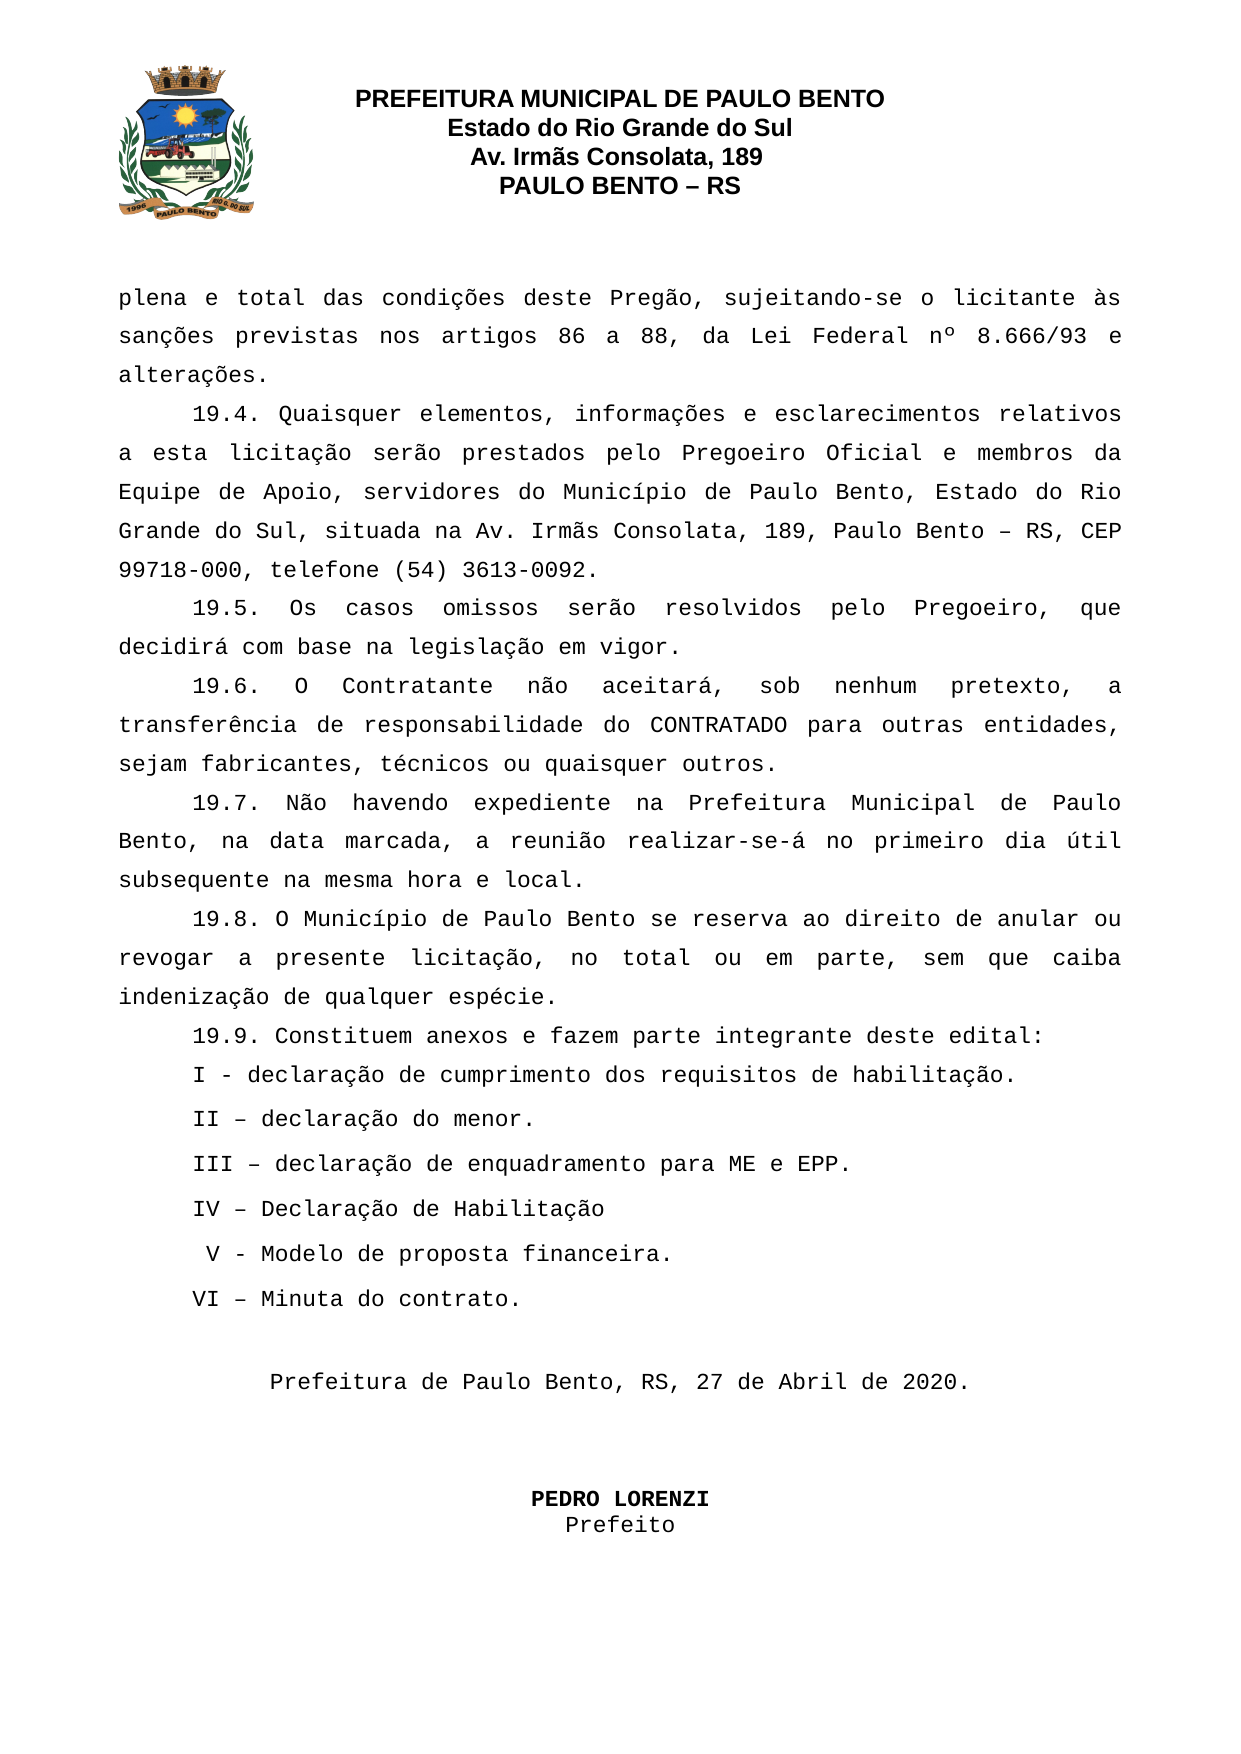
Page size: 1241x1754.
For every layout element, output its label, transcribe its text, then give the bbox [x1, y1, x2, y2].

text 19.7. Não havendo expediente na Prefeitura Municipal de Paulo Bento, na data marcada, a reunião realizar-se-á no primeiro dia útil subsequente na mesma hora e local. [118, 791, 1122, 895]
text VI – Minuta do contrato. [118, 1287, 1122, 1313]
text Prefeitura de Paulo Bento, RS, 27 de Abril de 2020. [118, 1371, 1122, 1397]
text II – declaração do menor. [118, 1108, 1122, 1134]
text 19.5. Os casos omissos serão resolvidos pelo Pregoeiro, que decidirá com base na legislação em vigor. [118, 597, 1122, 662]
text I - declaração de cumprimento dos requisitos de habilitação. [118, 1063, 1122, 1089]
text 19.6. O Contratante não aceitará, sob nenhum pretexto, a transferência de responsabilidade do CONTRATADO para outras entidades, sejam fabricantes, técnicos ou quaisquer outros. [118, 674, 1122, 778]
text III – declaração de enquadramento para ME e EPP. [118, 1153, 1122, 1178]
text Prefeito [118, 1513, 1122, 1539]
text IV – Declaração de Habilitação [118, 1197, 1122, 1223]
text plena e total das condições deste Pregão, sujeitando-se o licitante às sanções previstas nos artigos 86 a 88, da Lei Federal nº 8.666/93 e alterações. [118, 286, 1122, 389]
text 19.4. Quaisquer elementos, informações e esclarecimentos relativos a esta licitação serão prestados pelo Pregoeiro Oficial e membros da Equipe de Apoio, servidores do Município de Paulo Bento, Estado do Rio Grande do Sul, situada na Av. Irmãs Consolata, 189, Paulo Bento – RS, CEP 99718-000, telefone (54) 3613-0092. [118, 402, 1122, 584]
picture [118, 65, 254, 220]
text PEDRO LORENZI [118, 1487, 1122, 1513]
text 19.9. Constituem anexos e fazem parte integrante deste edital: [118, 1024, 1122, 1050]
text V - Modelo de proposta financeira. [118, 1242, 1122, 1268]
text 19.8. O Município de Paulo Bento se reserva ao direito de anular ou revogar a presente licitação, no total ou em parte, sem que caiba indenização de qualquer espécie. [118, 908, 1122, 1011]
